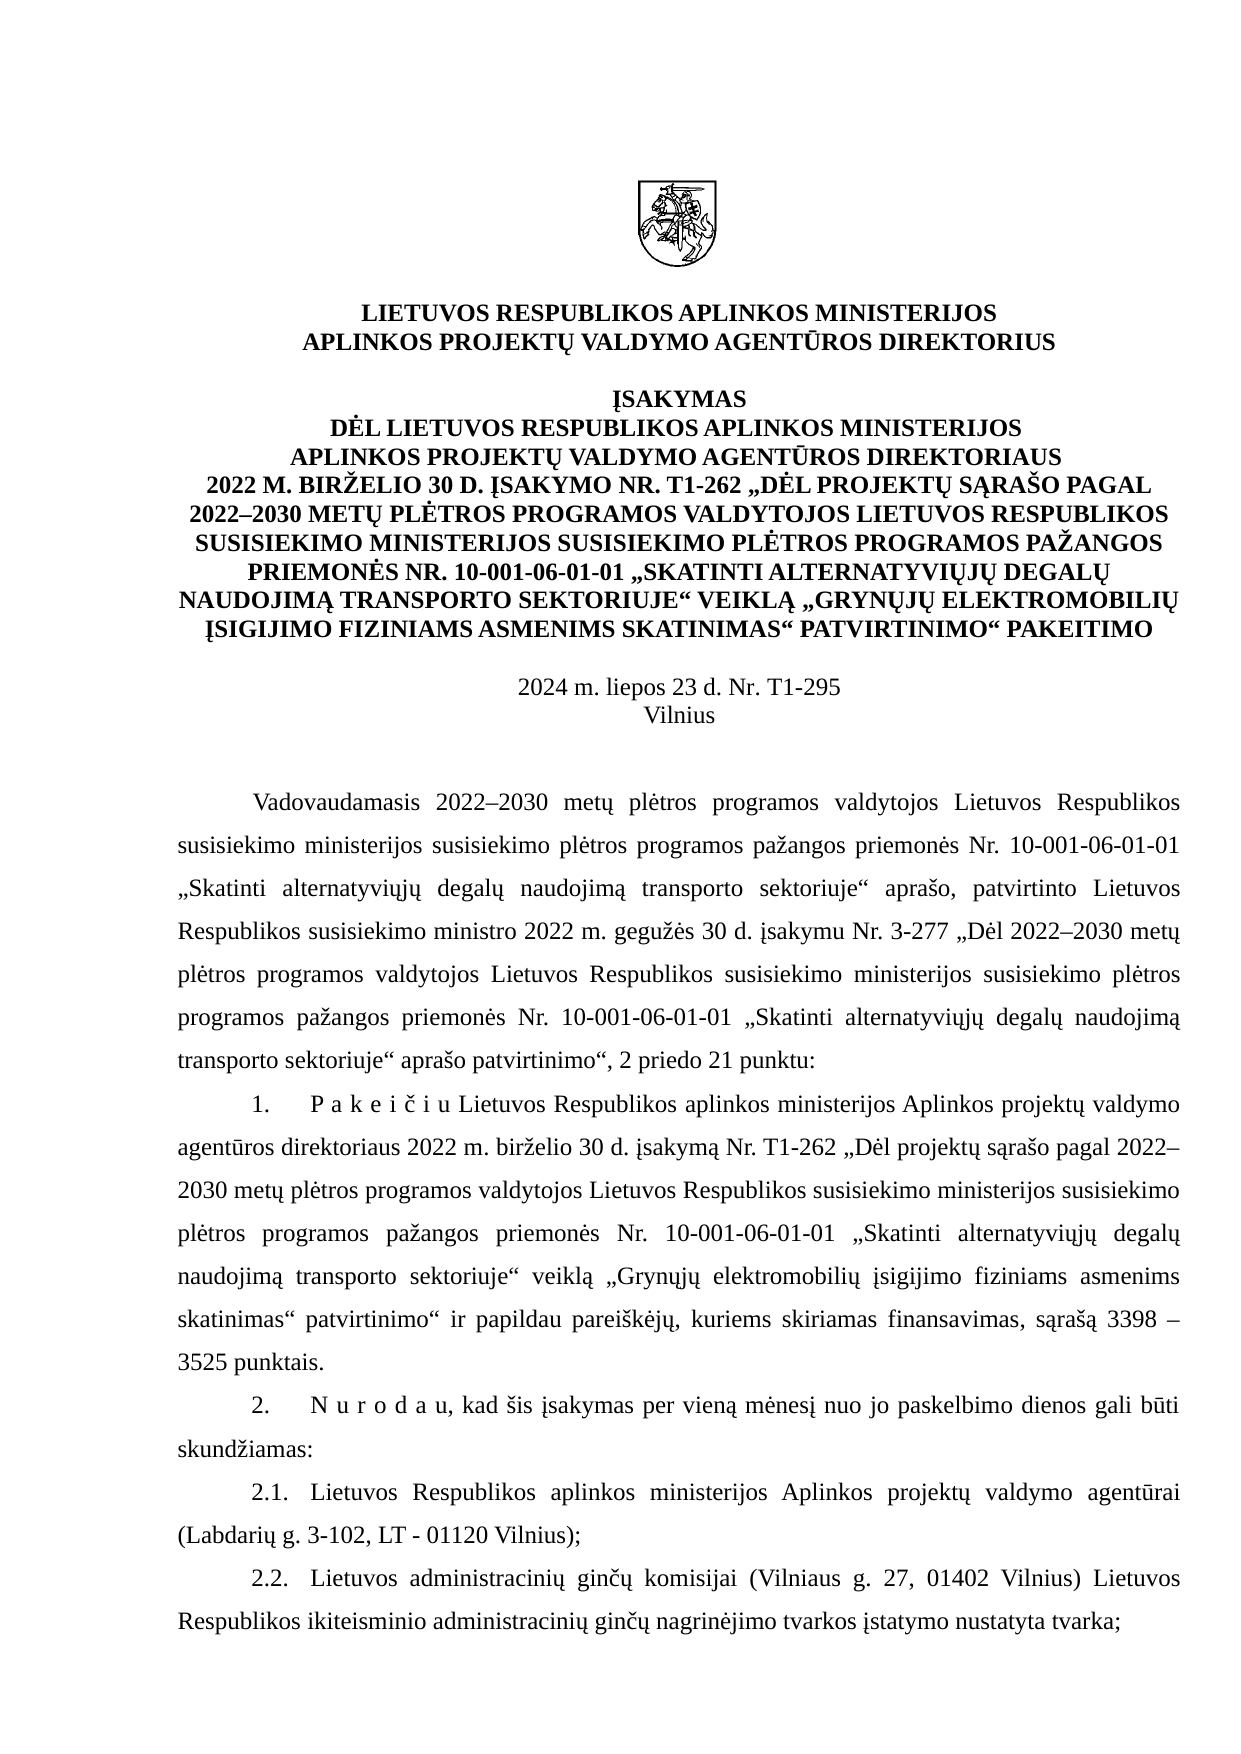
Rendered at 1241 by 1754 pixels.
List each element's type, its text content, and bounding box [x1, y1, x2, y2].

text 2024 m. liepos 23 d. Nr. T1-295 [177, 672, 1181, 701]
text APLINKOS PROJEKTŲ VALDYMO AGENTŪROS DIREKTORIUS [177, 327, 1181, 356]
text 1. P a k e i č i u Lietuvos Respublikos aplinkos ministerijos Aplinkos projektų valdymo agentūros direktoriaus 2022 m. birželio 30 d. įsakymą Nr. T1-262 „Dėl projektų sąrašo pagal 2022–2030 metų plėtros programos valdytojos Lietuvos Respublikos susisiekimo ministerijos susisiekimo plėtros programos pažangos priemonės Nr. 10-001-06-01-01 „Skatinti alternatyviųjų degalų naudojimą transporto sektoriuje“ veiklą „Grynųjų elektromobilių įsigijimo fiziniams asmenims skatinimas“ patvirtinimo“ ir papildau pareiškėjų, kuriems skiriamas finansavimas, sąrašą 3398 – 3525 punktais. [177, 1089, 1181, 1376]
text 2.2. Lietuvos administracinių ginčų komisijai (Vilniaus g. 27, 01402 Vilnius) Lietuvos Respublikos ikiteisminio administracinių ginčų nagrinėjimo tvarkos įstatymo nustatyta tvarka; [177, 1563, 1181, 1635]
text 2.1. Lietuvos Respublikos aplinkos ministerijos Aplinkos projektų valdymo agentūrai (Labdarių g. 3-102, LT - 01120 Vilnius); [177, 1477, 1181, 1549]
text 2022 M. BIRŽELIO 30 D. ĮSAKYMO NR. T1-262 „DĖL PROJEKTŲ SĄRAŠO PAGAL 2022–2030 METŲ PLĖTROS PROGRAMOS VALDYTOJOS LIETUVOS RESPUBLIKOS SUSISIEKIMO MINISTERIJOS SUSISIEKIMO PLĖTROS PROGRAMOS PAŽANGOS PRIEMONĖS NR. 10-001-06-01-01 „SKATINTI ALTERNATYVIŲJŲ DEGALŲ NAUDOJIMĄ TRANSPORTO SEKTORIUJE“ VEIKLĄ „GRYNŲJŲ ELEKTROMOBILIŲ ĮSIGIJIMO FIZINIAMS ASMENIMS SKATINIMAS“ PATVIRTINIMO“ PAKEITIMO [177, 471, 1181, 643]
text LIETUVOS RESPUBLIKOS APLINKOS MINISTERIJOS [177, 298, 1181, 327]
text Vadovaudamasis 2022–2030 metų plėtros programos valdytojos Lietuvos Respublikos susisiekimo ministerijos susisiekimo plėtros programos pažangos priemonės Nr. 10-001-06-01-01 „Skatinti alternatyviųjų degalų naudojimą transporto sektoriuje“ aprašo, patvirtinto Lietuvos Respublikos susisiekimo ministro 2022 m. gegužės 30 d. įsakymu Nr. 3-277 „Dėl 2022–2030 metų plėtros programos valdytojos Lietuvos Respublikos susisiekimo ministerijos susisiekimo plėtros programos pažangos priemonės Nr. 10-001-06-01-01 „Skatinti alternatyviųjų degalų naudojimą transporto sektoriuje“ aprašo patvirtinimo“, 2 priedo 21 punktu: [177, 787, 1181, 1074]
text Vilnius [177, 701, 1181, 729]
text 2. N u r o d a u, kad šis įsakymas per vieną mėnesį nuo jo paskelbimo dienos gali būti skundžiamas: [177, 1391, 1181, 1462]
text ĮSAKYMAS [177, 384, 1181, 413]
text DĖL LIETUVOS RESPUBLIKOS APLINKOS MINISTERIJOS [177, 413, 1181, 442]
text APLINKOS PROJEKTŲ VALDYMO AGENTŪROS DIREKTORIAUS [177, 442, 1181, 471]
